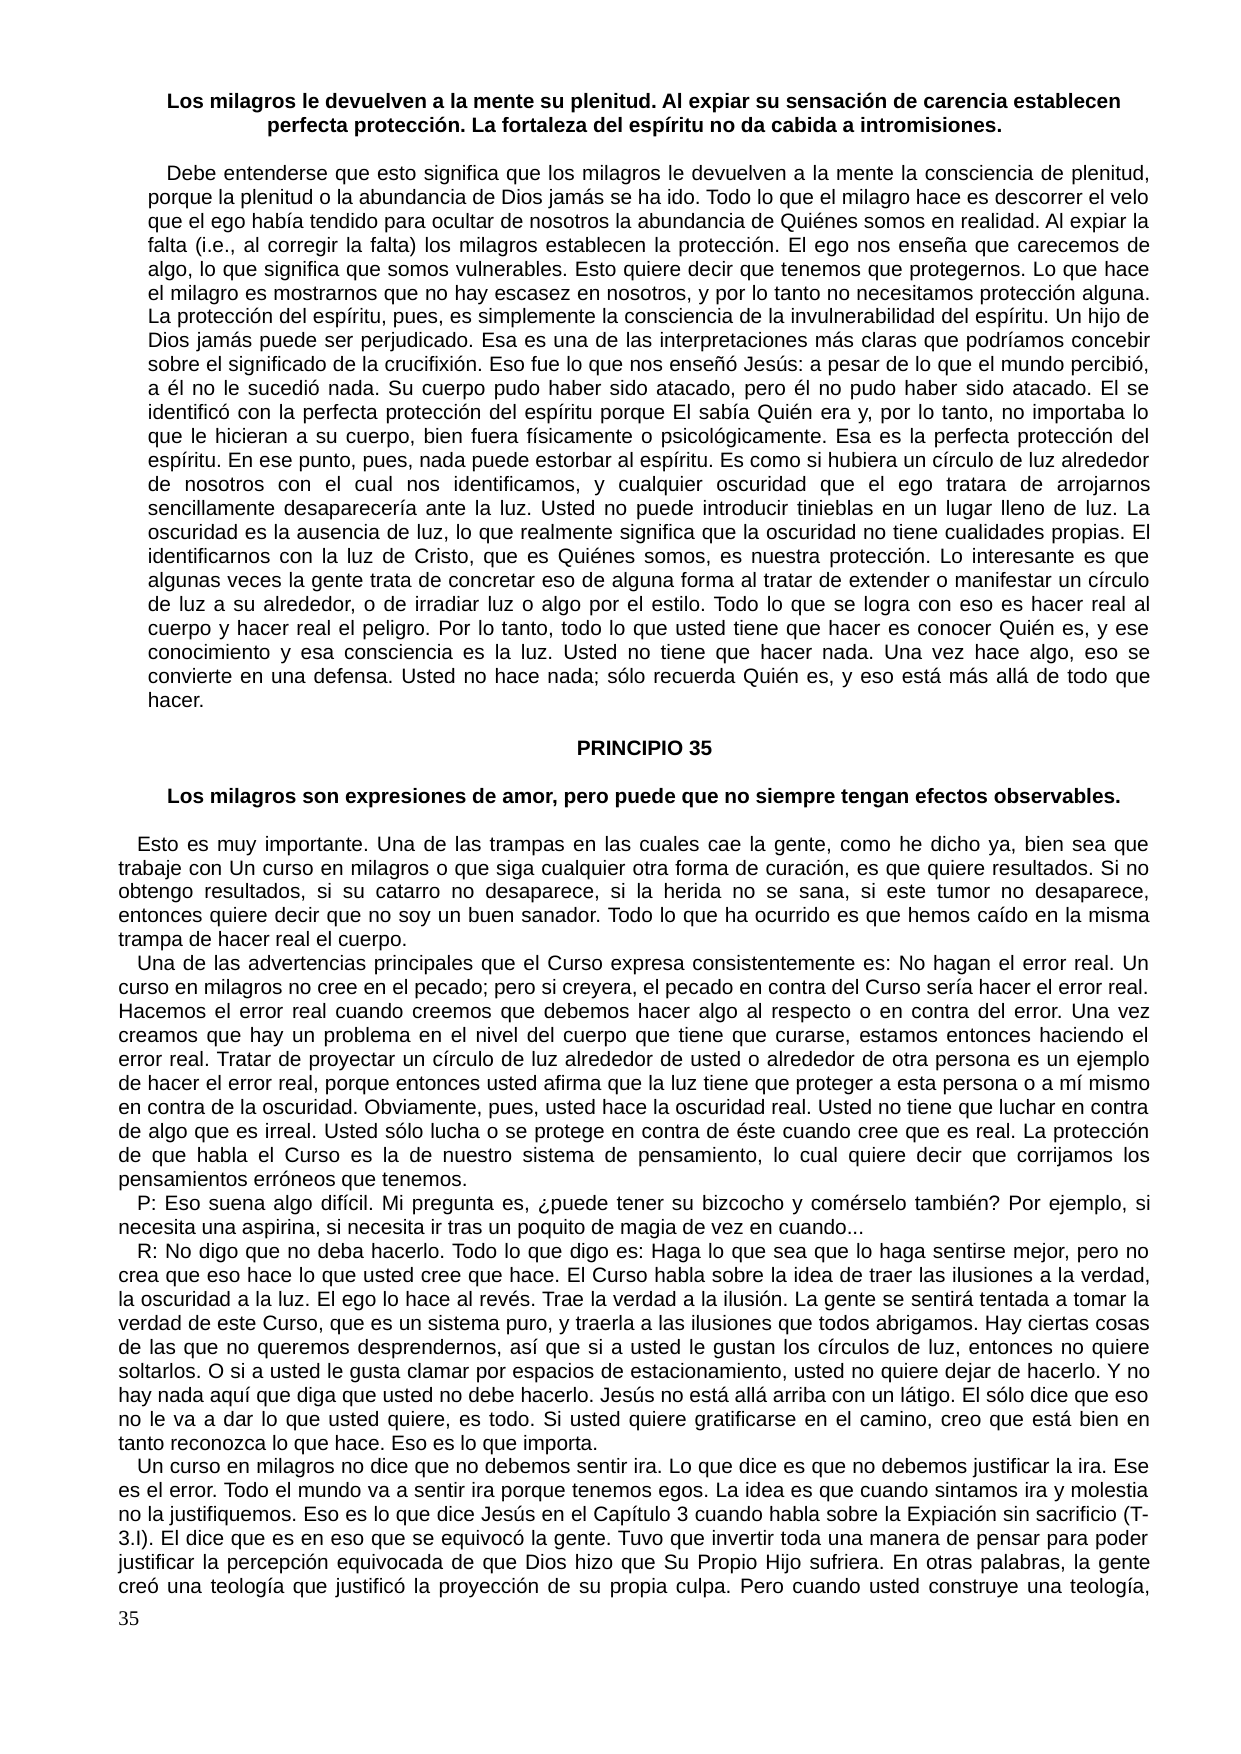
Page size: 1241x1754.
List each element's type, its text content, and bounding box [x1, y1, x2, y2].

text PRINCIPIO 35 [118, 736, 1152, 759]
text Debe entenderse que esto significa que los milagros le devuelven a la mente la consciencia de plenitud, porque la plenitud o la abundancia de Dios jamás se ha ido. Todo lo que el milagro hace es descorrer el velo que el ego había tendido para ocultar de nosotros la abundancia de Quiénes somos en realidad. Al expiar la falta (i.e., al corregir la falta) los milagros establecen la protección. El ego nos enseña que carecemos de algo, lo que significa que somos vulnerables. Esto quiere decir que tenemos que protegernos. Lo que hace el milagro es mostrarnos que no hay escasez en nosotros, y por lo tanto no necesitamos protección alguna. La protección del espíritu, pues, es simplemente la consciencia de la invulnerabilidad del espíritu. Un hijo de Dios jamás puede ser perjudicado. Esa es una de las interpretaciones más claras que podríamos concebir sobre el significado de la crucifixión. Eso fue lo que nos enseñó Jesús: a pesar de lo que el mundo percibió, a él no le sucedió nada. Su cuerpo pudo haber sido atacado, pero él no pudo haber sido atacado. El se identificó con la perfecta protección del espíritu porque El sabía Quién era y, por lo tanto, no importaba lo que le hicieran a su cuerpo, bien fuera físicamente o psicológicamente. Esa es la perfecta protección del espíritu. En ese punto, pues, nada puede estorbar al espíritu. Es como si hubiera un círculo de luz alrededor de nosotros con el cual nos identificamos, y cualquier oscuridad que el ego tratara de arrojarnos sencillamente desaparecería ante la luz. Usted no puede introducir tinieblas en un lugar lleno de luz. La oscuridad es la ausencia de luz, lo que realmente significa que la oscuridad no tiene cualidades propias. El identificarnos con la luz de Cristo, que es Quiénes somos, es nuestra protección. Lo interesante es que algunas veces la gente trata de concretar eso de alguna forma al tratar de extender o manifestar un círculo de luz a su alrededor, o de irradiar luz o algo por el estilo. Todo lo que se logra con eso es hacer real al cuerpo y hacer real el peligro. Por lo tanto, todo lo que usted tiene que hacer es conocer Quién es, y ese conocimiento y esa consciencia es la luz. Usted no tiene que hacer nada. Una vez hace algo, eso se convierte en una defensa. Usted no hace nada; sólo recuerda Quién es, y eso está más allá de todo que hacer. [148, 161, 1152, 712]
text Una de las advertencias principales que el Curso expresa consistentemente es: No hagan el error real. Un curso en milagros no cree en el pecado; pero si creyera, el pecado en contra del Curso sería hacer el error real. Hacemos el error real cuando creemos que debemos hacer algo al respecto o en contra del error. Una vez creamos que hay un problema en el nivel del cuerpo que tiene que curarse, estamos entonces haciendo el error real. Tratar de proyectar un círculo de luz alrededor de usted o alrededor de otra persona es un ejemplo de hacer el error real, porque entonces usted afirma que la luz tiene que proteger a esta persona o a mí mismo en contra de la oscuridad. Obviamente, pues, usted hace la oscuridad real. Usted no tiene que luchar en contra de algo que es irreal. Usted sólo lucha o se protege en contra de éste cuando cree que es real. La protección de que habla el Curso es la de nuestro sistema de pensamiento, lo cual quiere decir que corrijamos los pensamientos erróneos que tenemos. [118, 951, 1152, 1191]
text R: No digo que no deba hacerlo. Todo lo que digo es: Haga lo que sea que lo haga sentirse mejor, pero no crea que eso hace lo que usted cree que hace. El Curso habla sobre la idea de traer las ilusiones a la verdad, la oscuridad a la luz. El ego lo hace al revés. Trae la verdad a la ilusión. La gente se sentirá tentada a tomar la verdad de este Curso, que es un sistema puro, y traerla a las ilusiones que todos abrigamos. Hay ciertas cosas de las que no queremos desprendernos, así que si a usted le gustan los círculos de luz, entonces no quiere soltarlos. O si a usted le gusta clamar por espacios de estacionamiento, usted no quiere dejar de hacerlo. Y no hay nada aquí que diga que usted no debe hacerlo. Jesús no está allá arriba con un látigo. El sólo dice que eso no le va a dar lo que usted quiere, es todo. Si usted quiere gratificarse en el camino, creo que está bien en tanto reconozca lo que hace. Eso es lo que importa. [118, 1239, 1152, 1454]
text Los milagros son expresiones de amor, pero puede que no siempre tengan efectos observables. [118, 783, 1152, 807]
text Esto es muy importante. Una de las trampas en las cuales cae la gente, como he dicho ya, bien sea que trabaje con Un curso en milagros o que siga cualquier otra forma de curación, es que quiere resultados. Si no obtengo resultados, si su catarro no desaparece, si la herida no se sana, si este tumor no desaparece, entonces quiere decir que no soy un buen sanador. Todo lo que ha ocurrido es que hemos caído en la misma trampa de hacer real el cuerpo. [118, 831, 1152, 951]
text P: Eso suena algo difícil. Mi pregunta es, ¿puede tener su bizcocho y comérselo también? Por ejemplo, si necesita una aspirina, si necesita ir tras un poquito de magia de vez en cuando... [118, 1191, 1152, 1239]
text Un curso en milagros no dice que no debemos sentir ira. Lo que dice es que no debemos justificar la ira. Ese es el error. Todo el mundo va a sentir ira porque tenemos egos. La idea es que cuando sintamos ira y molestia no la justifiquemos. Eso es lo que dice Jesús en el Capítulo 3 cuando habla sobre la Expiación sin sacrificio (T-3.I). El dice que es en eso que se equivocó la gente. Tuvo que invertir toda una manera de pensar para poder justificar la percepción equivocada de que Dios hizo que Su Propio Hijo sufriera. En otras palabras, la gente creó una teología que justificó la proyección de su propia culpa. Pero cuando usted construye una teología, [118, 1454, 1152, 1598]
text Los milagros le devuelven a la mente su plenitud. Al expiar su sensación de carencia establecen perfecta protección. La fortaleza del espíritu no da cabida a intromisiones. [118, 89, 1152, 137]
